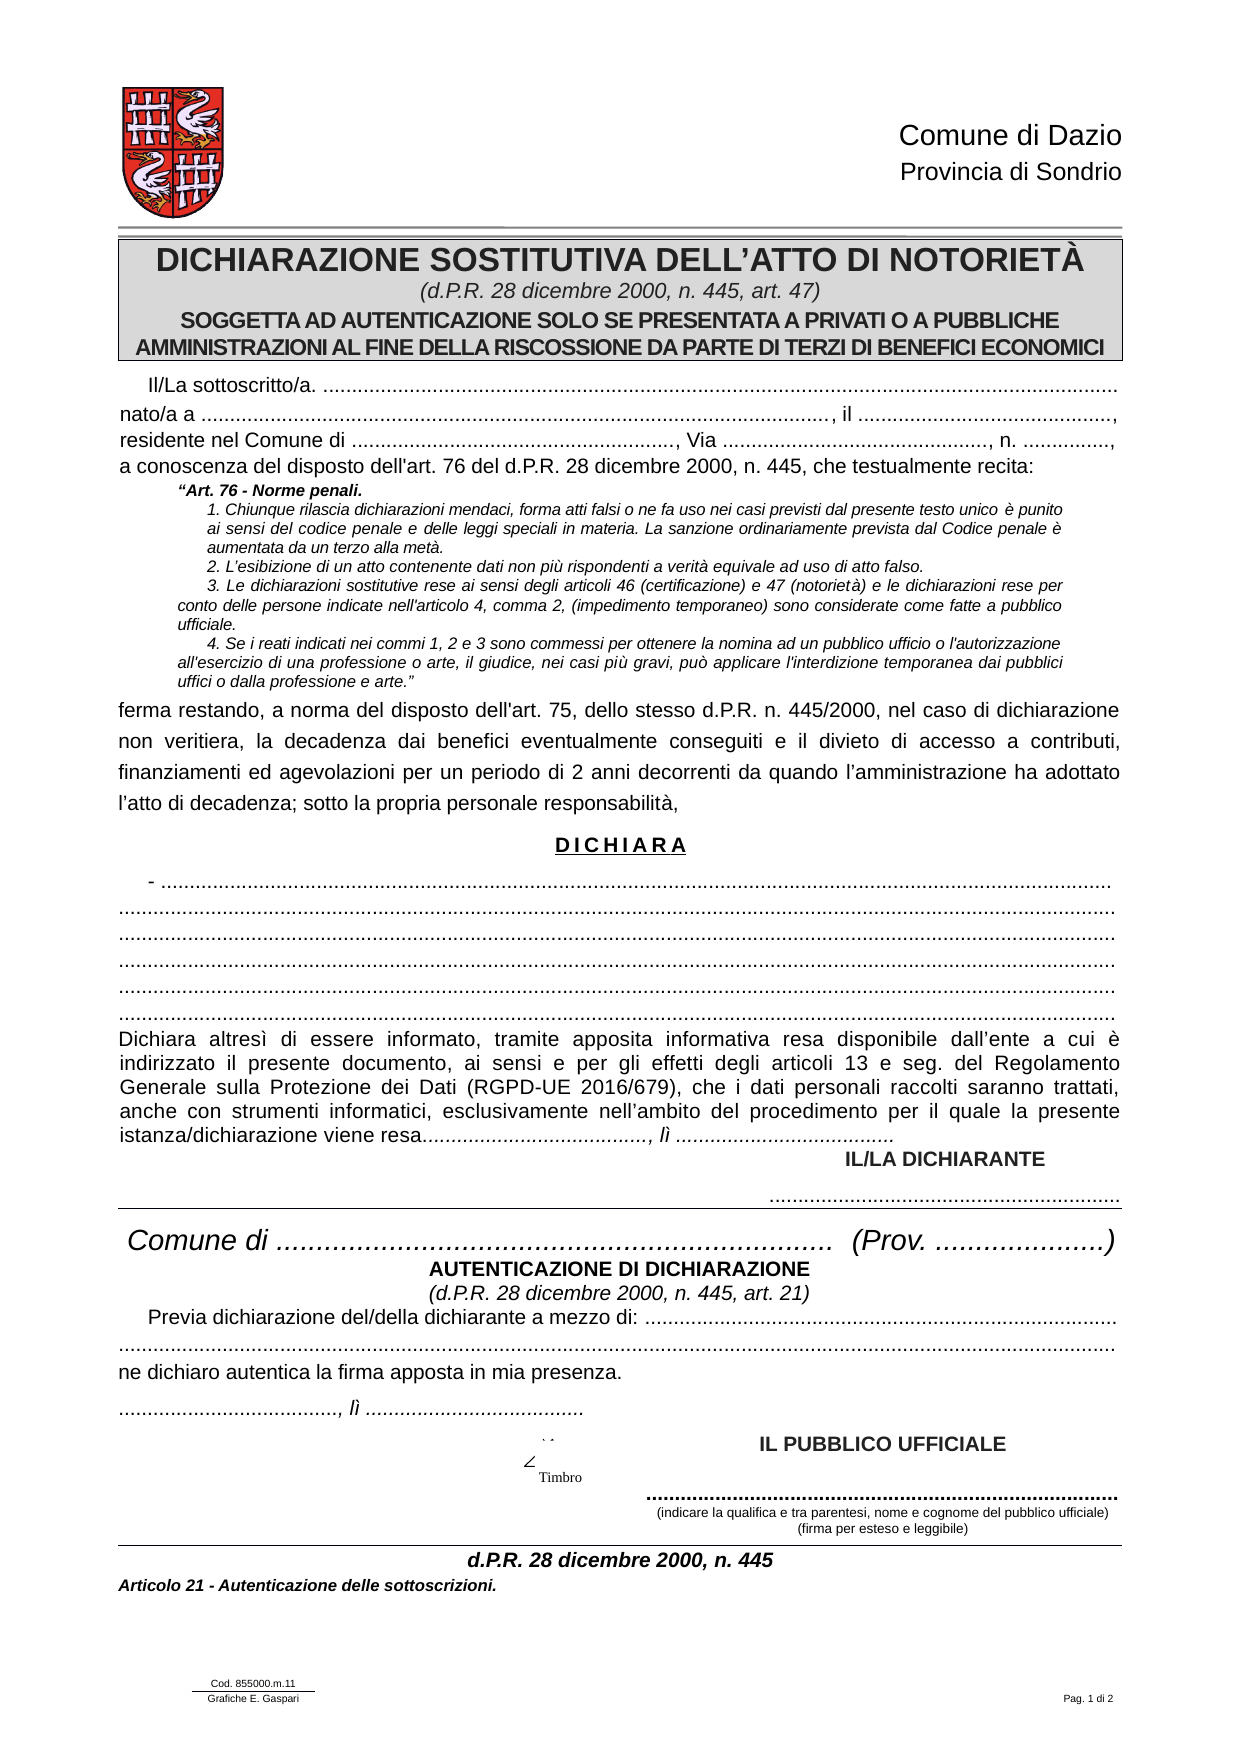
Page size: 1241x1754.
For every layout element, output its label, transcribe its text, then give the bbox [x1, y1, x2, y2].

text AUTENTICAZIONE DI DICHIARAZIONE [118, 1257, 1121, 1281]
table_header DICHIARAZIONE SOSTITUTIVA DELL’ATTO DI NOTORIETÀ (d.P.R. 28 dicembre 2000, n. 445, art. 47) SOGGETTA AD AUTENTICAZIONE SOLO SE PRESENTATA A PRIVATI O A PUBBLICHE AMMINISTRAZIONI AL FINE DELLA RISCOSSIONE DA PARTE DI TERZI DI BENEFICI ECONOMICI [119, 240, 1122, 360]
text 3. Le dichiarazioni sostitutive rese ai sensi degli articoli 46 (certificazione) e 47 (notorietà) e le dichiarazioni rese per conto delle persone indicate nell'articolo 4, comma 2, (impedimento temporaneo) sono considerate come fatte a pubblico ufficiale. [177, 576, 1063, 634]
text ne dichiaro autentica la firma apposta in mia presenza. [118, 1359, 1121, 1383]
text .................................................................................. [643, 1481, 1122, 1505]
text ............................................................................................................................................................................. [118, 921, 1122, 945]
text IL/LA DICHIARANTE [768, 1146, 1122, 1170]
text (d.P.R. 28 dicembre 2000, n. 445, art. 21) [118, 1281, 1121, 1304]
text (indicare la qualifica e tra parentesi, nome e cognome del pubblico ufficiale) [643, 1505, 1122, 1520]
text - ..................................................................................................................................................................... [148, 868, 1122, 892]
text Il/La sottoscritto/a. .......................................................................................................................................... [118, 373, 1122, 397]
text 1. Chiunque rilascia dichiarazioni mendaci, forma atti falsi o ne fa uso nei casi previsti dal presente testo unico è punito ai sensi del codice penale e delle leggi speciali in materia. La sanzione ordinariamente prevista dal Codice penale è aumentata da un terzo alla metà. [207, 499, 1063, 557]
text ............................................................................................................................................................................. [118, 1332, 1121, 1356]
text (firma per esteso e leggibile) [643, 1520, 1122, 1536]
text “Art. 76 - Norme penali. [177, 480, 1063, 499]
text ............................................................. [118, 1182, 1122, 1208]
text ferma restando, a norma del disposto dell'art. 75, dello stesso d.P.R. n. 445/2000, nel caso di dichiarazione non veritiera, la decadenza dai benefici eventualmente conseguiti e il divieto di accesso a contributi, finanziamenti ed agevolazioni per un periodo di 2 anni decorrenti da quando l’amministrazione ha adottato l’atto di decadenza; sotto la propria personale responsabilità, [118, 697, 1122, 815]
text Previa dichiarazione del/della dichiarante a mezzo di: .................................................................................. [118, 1304, 1122, 1328]
text ............................................................................................................................................................................. [118, 974, 1122, 998]
text Articolo 21 - Autenticazione delle sottoscrizioni. [118, 1576, 1122, 1595]
text nato/a a ............................................................................................................., il ............................................, [119, 401, 1122, 425]
text ......................................, lì ...................................... [118, 1396, 1122, 1420]
text a conoscenza del disposto dell'art. 76 del d.P.R. 28 dicembre 2000, n. 445, che testualmente recita: [119, 454, 1122, 478]
text d.P.R. 28 dicembre 2000, n. 445 [118, 1546, 1122, 1572]
text ............................................................................................................................................................................. [118, 895, 1122, 919]
text IL PUBBLICO UFFICIALE [643, 1432, 1122, 1456]
text Comune di ..................................................................... (Prov. .....................) [120, 1223, 1122, 1257]
picture [122, 87, 224, 219]
text ............................................................................................................................................................................. [118, 948, 1122, 972]
text Provincia di Sondrio [224, 157, 1122, 185]
text ............................................................................................................................................................................. [118, 1000, 1122, 1024]
text Comune di Dazio [224, 118, 1122, 152]
text residente nel Comune di ........................................................, Via .............................................., n. ..............., [119, 428, 1122, 452]
text DICHIARA [119, 833, 1122, 857]
text Dichiara altresì di essere informato, tramite apposita informativa resa disponibile dall’ente a cui è indirizzato il presente documento, ai sensi e per gli effetti degli articoli 13 e seg. del Regolamento Generale sulla Protezione dei Dati (RGPD-UE 2016/679), che i dati personali raccolti saranno trattati, anche con strumenti informatici, esclusivamente nell’ambito del procedimento per il quale la presente istanza/dichiarazione viene resa......................................., lì ...................................... [118, 1027, 1122, 1146]
text 2. L’esibizione di un atto contenente dati non più rispondenti a verità equivale ad uso di atto falso. [177, 557, 1063, 576]
text 4. Se i reati indicati nei commi 1, 2 e 3 sono commessi per ottenere la nomina ad un pubblico ufficio o l'autorizzazione all'esercizio di una professione o arte, il giudice, nei casi più gravi, può applicare l'interdizione temporanea dai pubblici uffici o dalla professione e arte.” [177, 634, 1063, 691]
